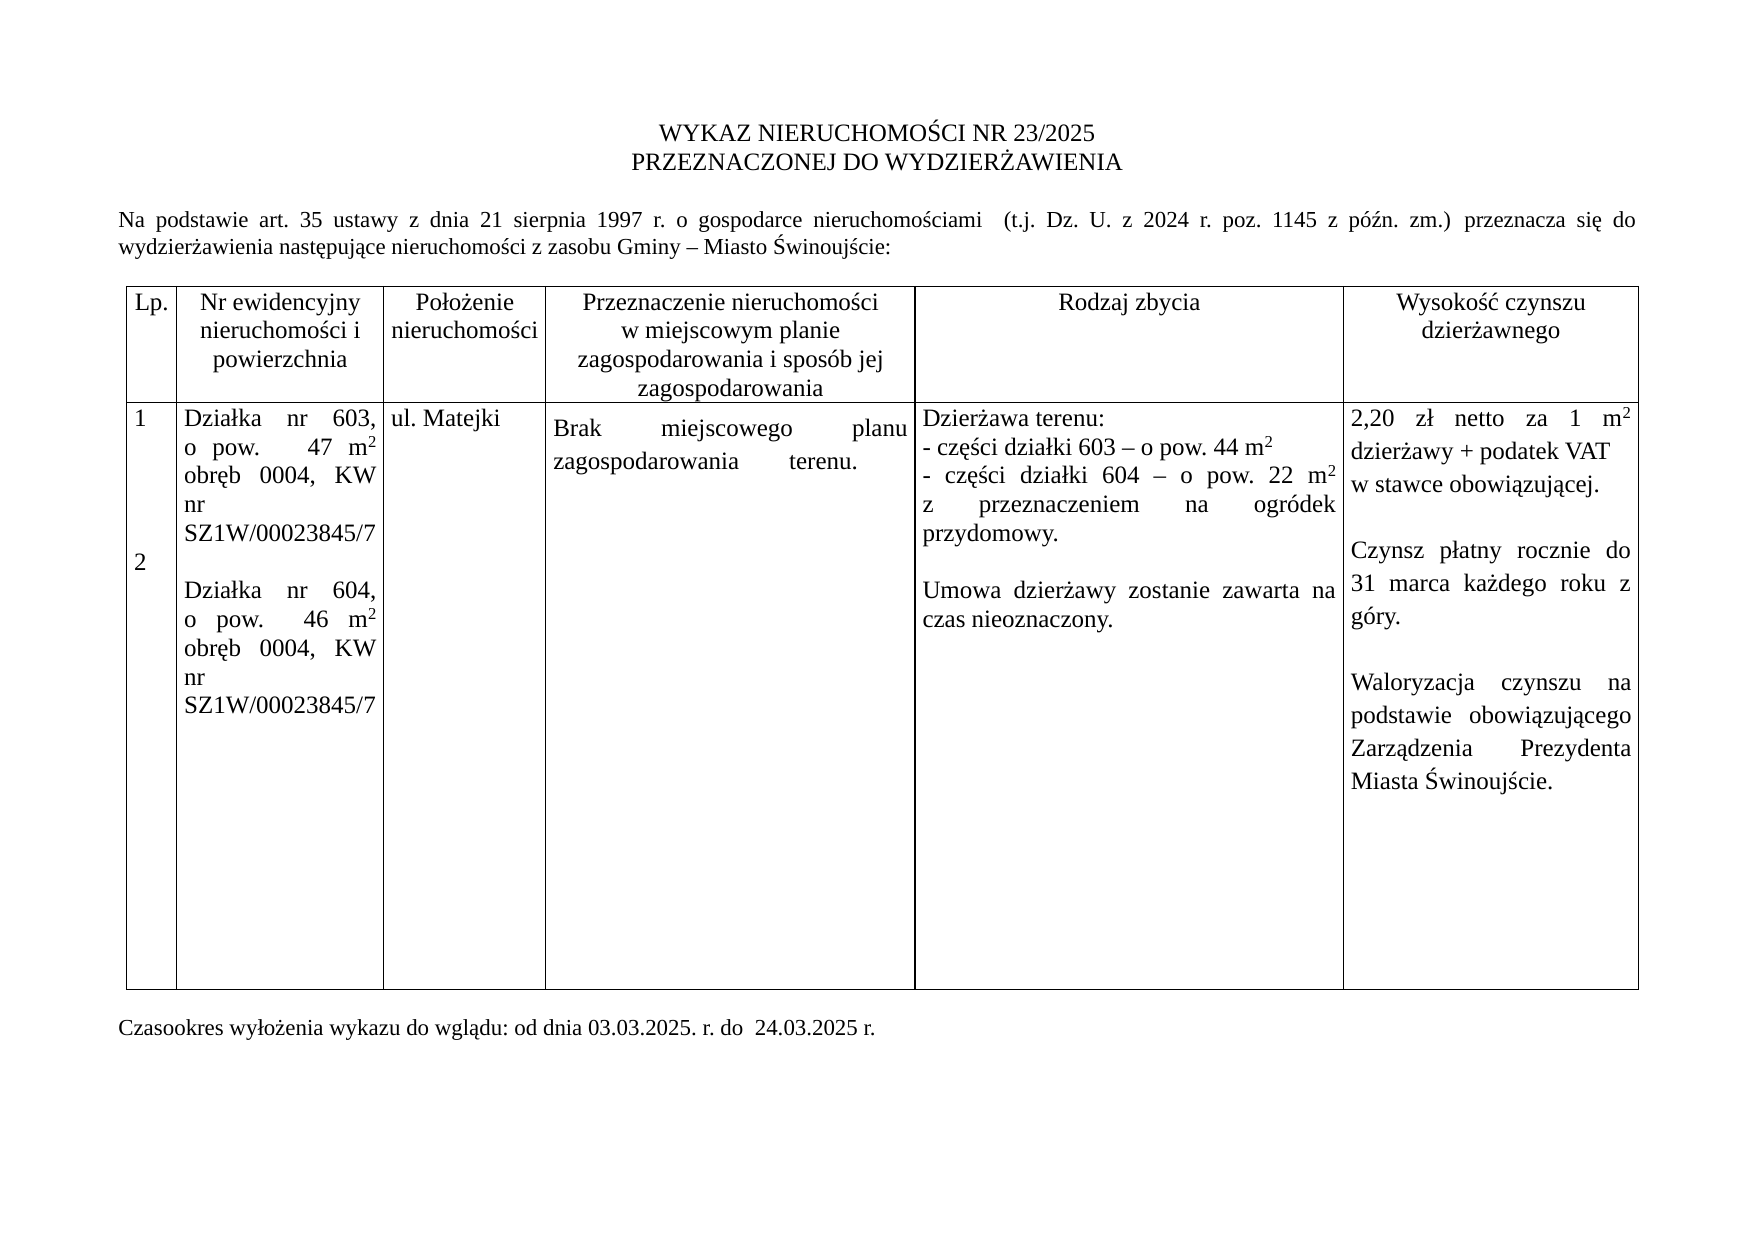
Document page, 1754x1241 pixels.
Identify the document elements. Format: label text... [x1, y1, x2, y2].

text Na podstawie art. 35 ustawy z dnia 21 sierpnia 1997 r. o gospodarce nieruchomościami (t.j. Dz. U. z 2024 r. poz. 1145 z późn. zm.) przeznacza się do wydzierżawienia następujące nieruchomości z zasobu Gminy – Miasto Świnoujście: [118, 204, 1636, 259]
text PRZEZNACZONEJ DO WYDZIERŻAWIENIA [118, 147, 1636, 176]
table_cell 1 2 [127, 403, 176, 989]
table_header Rodzaj zbycia [916, 287, 1343, 402]
table_cell Działka nr 603, o pow. 47 m2 obręb 0004, KW nr SZ1W/00023845/7 Działka nr 604, o pow. 46 m2 obręb 0004, KW nr SZ1W/00023845/7 [177, 403, 383, 989]
table_header Przeznaczenie nieruchomości w miejscowym planie zagospodarowania i sposób jej zagospodarowania [546, 287, 914, 402]
text Czasookres wyłożenia wykazu do wglądu: od dnia 03.03.2025. r. do 24.03.2025 r. [118, 1014, 1636, 1041]
table_header Nr ewidencyjny nieruchomości i powierzchnia [177, 287, 383, 402]
table_cell 2,20 zł netto za 1 m2 dzierżawy + podatek VAT w stawce obowiązującej. Czynsz płatny rocznie do 31 marca każdego roku z góry. Waloryzacja czynszu na podstawie obowiązującego Zarządzenia Prezydenta Miasta Świnoujście. [1344, 403, 1638, 989]
table_header Położenie nieruchomości [384, 287, 545, 402]
table_header Wysokość czynszu dzierżawnego [1344, 287, 1638, 402]
text WYKAZ NIERUCHOMOŚCI NR 23/2025 [118, 118, 1636, 147]
table_cell Brak miejscowego planu zagospodarowania terenu. [546, 403, 914, 989]
table_cell Dzierżawa terenu: - części działki 603 – o pow. 44 m2 - części działki 604 – o pow. 22 m2 z przeznaczeniem na ogródek przydomowy. Umowa dzierżawy zostanie zawarta na czas nieoznaczony. [916, 403, 1343, 989]
table_header Lp. [127, 287, 176, 402]
table_cell ul. Matejki [384, 403, 545, 989]
